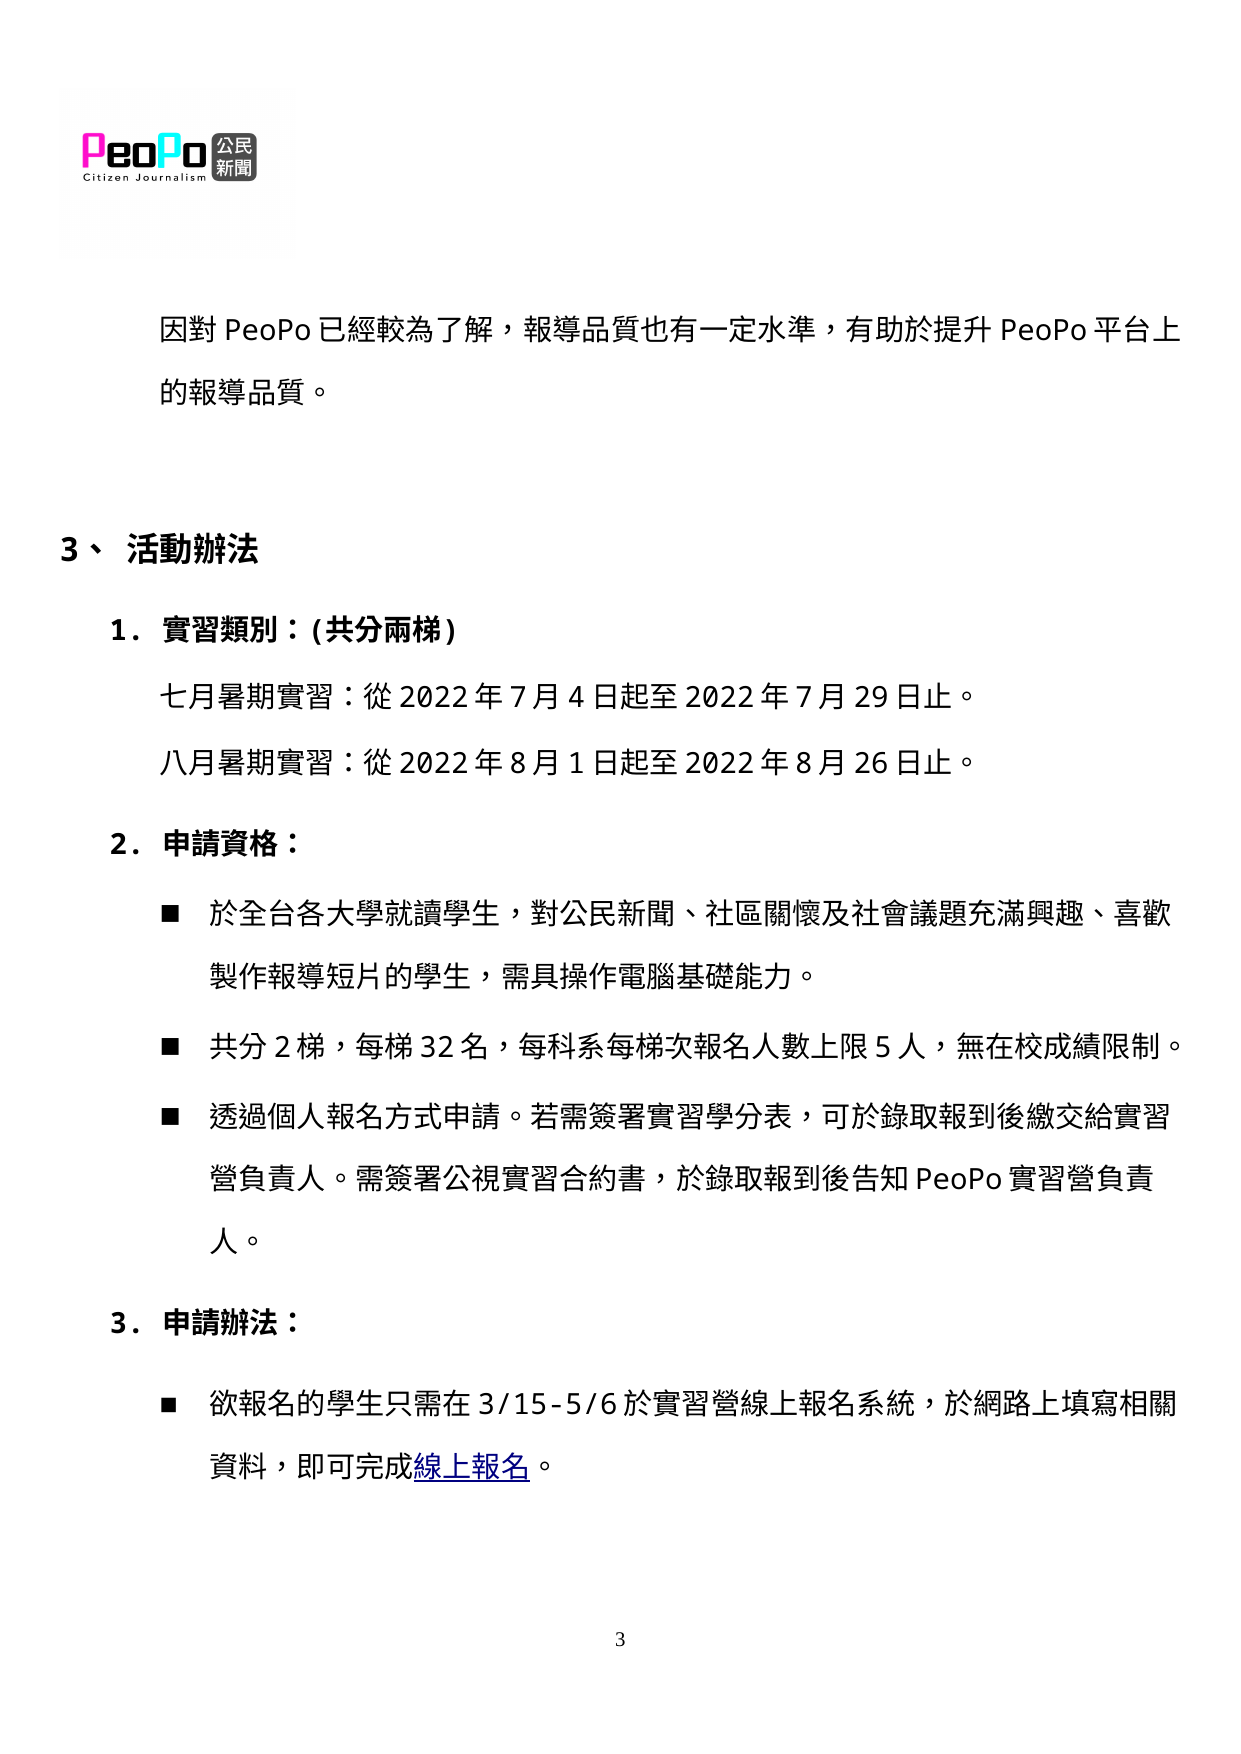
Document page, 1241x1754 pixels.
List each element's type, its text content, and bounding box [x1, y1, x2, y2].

subtitle 活動辦法 [59, 505, 1181, 568]
list 於全台各大學就讀學生，對公民新聞、社區關懷及社會議題充滿興趣、喜歡製作報導短片的學生，需具操作電腦基礎能力。 [159, 870, 1181, 995]
list 欲報名的學生只需在3/15-5/6於實習營線上報名系統，於網路上填寫相關資料，即可完成線上報名。 [159, 1360, 1181, 1485]
text 這些合作學校的學生，有即將進入三年級合作的學生，亦有當屆已經合作的同學，因對PeoPo已經較為了解，報導品質也有一定水準，有助於提升PeoPo平台上的報導品質。 [159, 287, 1181, 412]
subtitle 1. 實習類別：(共分兩梯) [59, 587, 1156, 649]
list 透過個人報名方式申請。若需簽署實習學分表，可於錄取報到後繳交給實習營負責人。需簽署公視實習合約書，於錄取報到後告知PeoPo實習營負責人。 [159, 1073, 1181, 1260]
subtitle 3. 申請辦法： [59, 1279, 1156, 1342]
text 八月暑期實習：從2022年8月1日起至2022年8月26日止。 [109, 719, 1181, 782]
subtitle 2. 申請資格： [59, 800, 1156, 863]
text 七月暑期實習：從2022年7月4日起至2022年7月29日止。 [109, 653, 1181, 715]
list 共分2梯，每梯32名，每科系每梯次報名人數上限5人，無在校成績限制。 [159, 1003, 1181, 1065]
